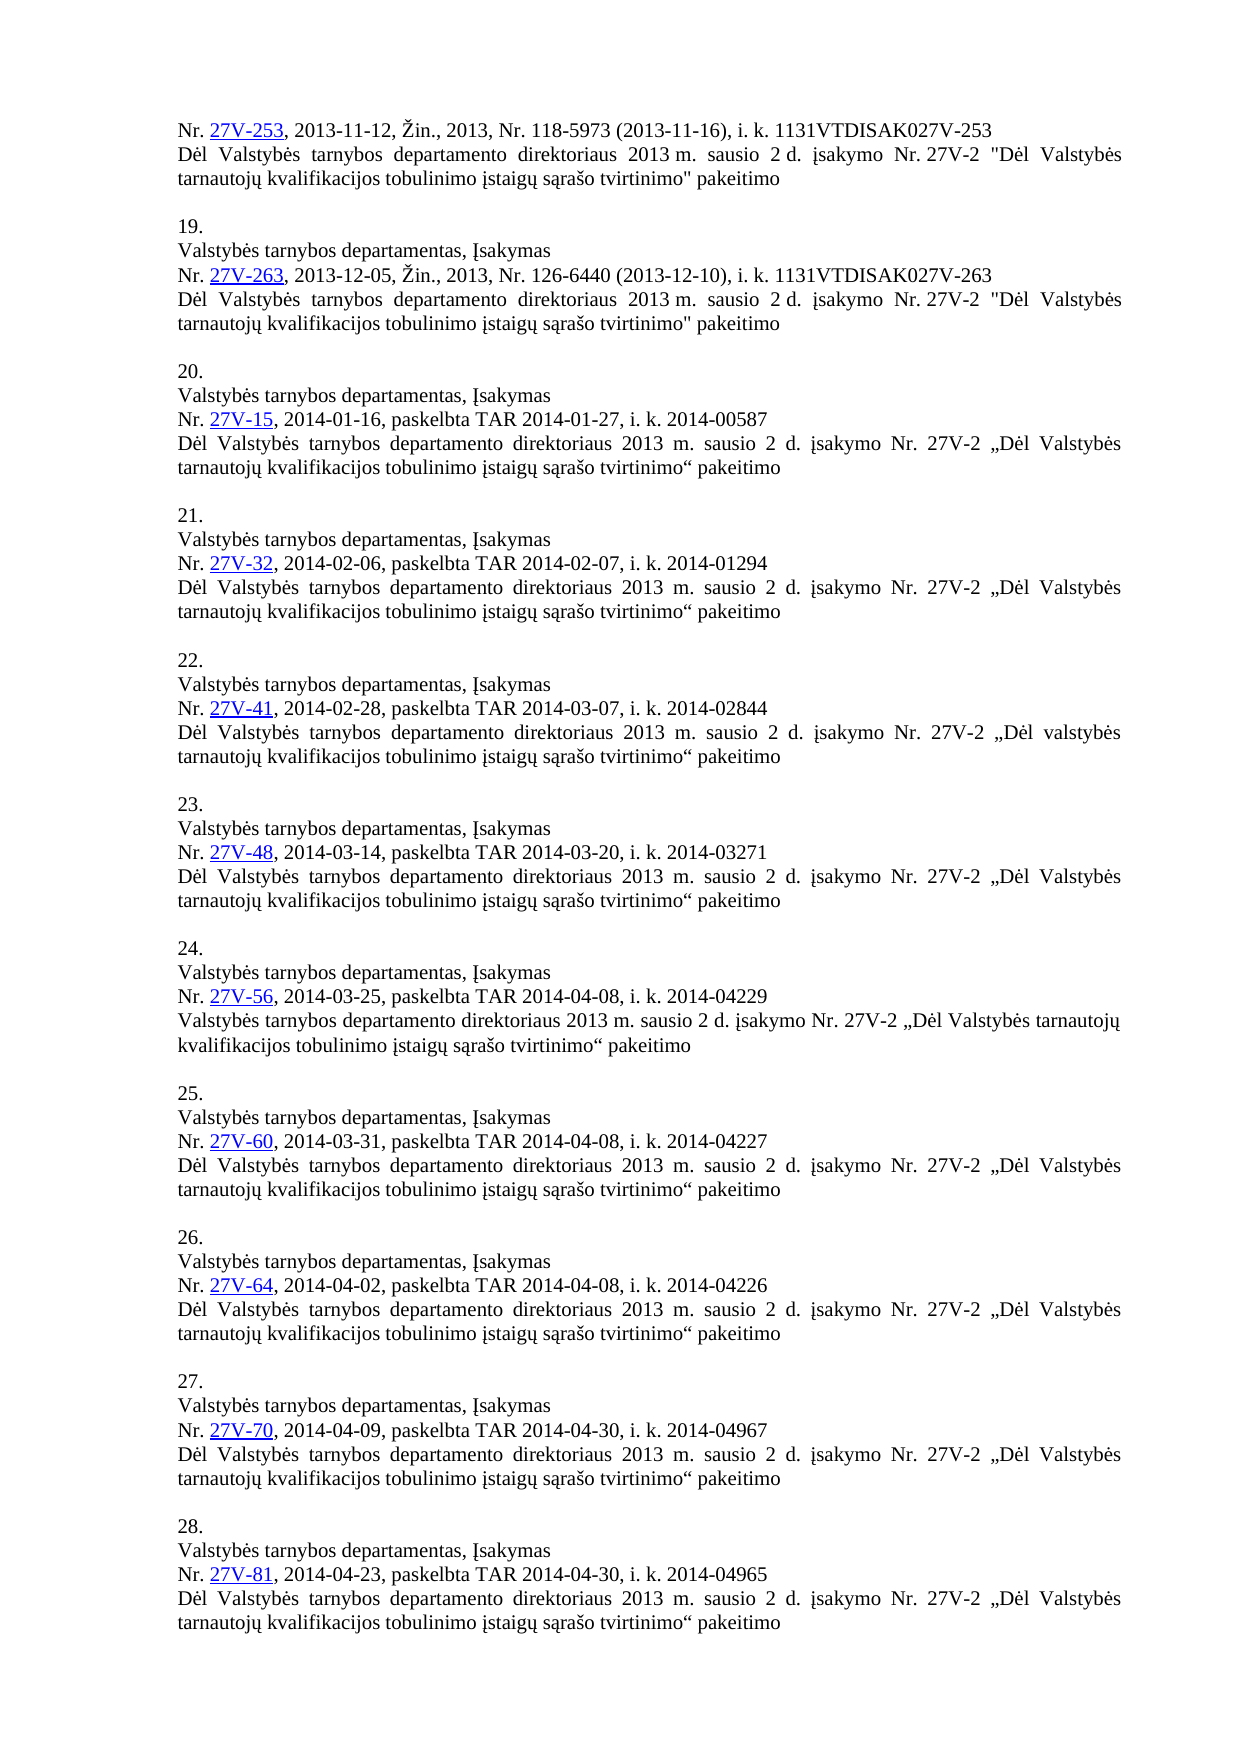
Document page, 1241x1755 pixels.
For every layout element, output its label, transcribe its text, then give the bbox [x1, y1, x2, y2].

text Nr. 27V-41, 2014-02-28, paskelbta TAR 2014-03-07, i. k. 2014-02844 [177, 696, 1122, 720]
text 23. [177, 792, 1122, 816]
text Valstybės tarnybos departamentas, Įsakymas [177, 1105, 1122, 1129]
text 25. [177, 1081, 1122, 1105]
text Nr. 27V-263, 2013-12-05, Žin., 2013, Nr. 126-6440 (2013-12-10), i. k. 1131VTDISAK027V-263 [177, 262, 1122, 287]
text 27. [177, 1369, 1122, 1393]
text Valstybės tarnybos departamentas, Įsakymas [177, 238, 1122, 262]
text Nr. 27V-48, 2014-03-14, paskelbta TAR 2014-03-20, i. k. 2014-03271 [177, 840, 1122, 864]
text Dėl Valstybės tarnybos departamento direktoriaus 2013 m. sausio 2 d. įsakymo Nr. 27V-2 „Dėl Valstybės tarnautojų kvalifikacijos tobulinimo įstaigų sąrašo tvirtinimo“ pakeitimo [177, 1442, 1122, 1490]
text Valstybės tarnybos departamentas, Įsakymas [177, 1393, 1122, 1417]
text Nr. 27V-70, 2014-04-09, paskelbta TAR 2014-04-30, i. k. 2014-04967 [177, 1417, 1122, 1442]
text Valstybės tarnybos departamento direktoriaus 2013 m. sausio 2 d. įsakymo Nr. 27V-2 „Dėl Valstybės tarnautojų kvalifikacijos tobulinimo įstaigų sąrašo tvirtinimo“ pakeitimo [177, 1008, 1122, 1057]
text Dėl Valstybės tarnybos departamento direktoriaus 2013 m. sausio 2 d. įsakymo Nr. 27V-2 „Dėl Valstybės tarnautojų kvalifikacijos tobulinimo įstaigų sąrašo tvirtinimo“ pakeitimo [177, 1297, 1122, 1345]
text Dėl Valstybės tarnybos departamento direktoriaus 2013 m. sausio 2 d. įsakymo Nr. 27V-2 „Dėl valstybės tarnautojų kvalifikacijos tobulinimo įstaigų sąrašo tvirtinimo“ pakeitimo [177, 720, 1122, 768]
text Valstybės tarnybos departamentas, Įsakymas [177, 1538, 1122, 1562]
text 24. [177, 936, 1122, 960]
text Nr. 27V-253, 2013-11-12, Žin., 2013, Nr. 118-5973 (2013-11-16), i. k. 1131VTDISAK027V-253 [177, 118, 1122, 142]
text Valstybės tarnybos departamentas, Įsakymas [177, 383, 1122, 407]
text Valstybės tarnybos departamentas, Įsakymas [177, 672, 1122, 696]
text 20. [177, 359, 1122, 383]
text Valstybės tarnybos departamentas, Įsakymas [177, 960, 1122, 984]
text Valstybės tarnybos departamentas, Įsakymas [177, 1249, 1122, 1273]
text Dėl Valstybės tarnybos departamento direktoriaus 2013 m. sausio 2 d. įsakymo Nr. 27V-2 „Dėl Valstybės tarnautojų kvalifikacijos tobulinimo įstaigų sąrašo tvirtinimo“ pakeitimo [177, 431, 1122, 479]
text Nr. 27V-60, 2014-03-31, paskelbta TAR 2014-04-08, i. k. 2014-04227 [177, 1129, 1122, 1153]
text Dėl Valstybės tarnybos departamento direktoriaus 2013 m. sausio 2 d. įsakymo Nr. 27V-2 „Dėl Valstybės tarnautojų kvalifikacijos tobulinimo įstaigų sąrašo tvirtinimo“ pakeitimo [177, 1586, 1122, 1634]
text Dėl Valstybės tarnybos departamento direktoriaus 2013 m. sausio 2 d. įsakymo Nr. 27V-2 „Dėl Valstybės tarnautojų kvalifikacijos tobulinimo įstaigų sąrašo tvirtinimo“ pakeitimo [177, 864, 1122, 912]
text 19. [177, 214, 1122, 238]
text Dėl Valstybės tarnybos departamento direktoriaus 2013 m. sausio 2 d. įsakymo Nr. 27V-2 "Dėl Valstybės tarnautojų kvalifikacijos tobulinimo įstaigų sąrašo tvirtinimo" pakeitimo [177, 142, 1122, 190]
text Nr. 27V-56, 2014-03-25, paskelbta TAR 2014-04-08, i. k. 2014-04229 [177, 984, 1122, 1008]
text Nr. 27V-81, 2014-04-23, paskelbta TAR 2014-04-30, i. k. 2014-04965 [177, 1562, 1122, 1586]
text 28. [177, 1514, 1122, 1538]
text Valstybės tarnybos departamentas, Įsakymas [177, 527, 1122, 551]
text Nr. 27V-64, 2014-04-02, paskelbta TAR 2014-04-08, i. k. 2014-04226 [177, 1273, 1122, 1297]
text 26. [177, 1225, 1122, 1249]
text Dėl Valstybės tarnybos departamento direktoriaus 2013 m. sausio 2 d. įsakymo Nr. 27V-2 „Dėl Valstybės tarnautojų kvalifikacijos tobulinimo įstaigų sąrašo tvirtinimo“ pakeitimo [177, 1153, 1122, 1201]
text 21. [177, 503, 1122, 527]
text 22. [177, 647, 1122, 672]
text Nr. 27V-32, 2014-02-06, paskelbta TAR 2014-02-07, i. k. 2014-01294 [177, 551, 1122, 575]
text Dėl Valstybės tarnybos departamento direktoriaus 2013 m. sausio 2 d. įsakymo Nr. 27V-2 „Dėl Valstybės tarnautojų kvalifikacijos tobulinimo įstaigų sąrašo tvirtinimo“ pakeitimo [177, 575, 1122, 623]
text Nr. 27V-15, 2014-01-16, paskelbta TAR 2014-01-27, i. k. 2014-00587 [177, 407, 1122, 431]
text Valstybės tarnybos departamentas, Įsakymas [177, 816, 1122, 840]
text Dėl Valstybės tarnybos departamento direktoriaus 2013 m. sausio 2 d. įsakymo Nr. 27V-2 "Dėl Valstybės tarnautojų kvalifikacijos tobulinimo įstaigų sąrašo tvirtinimo" pakeitimo [177, 287, 1122, 335]
